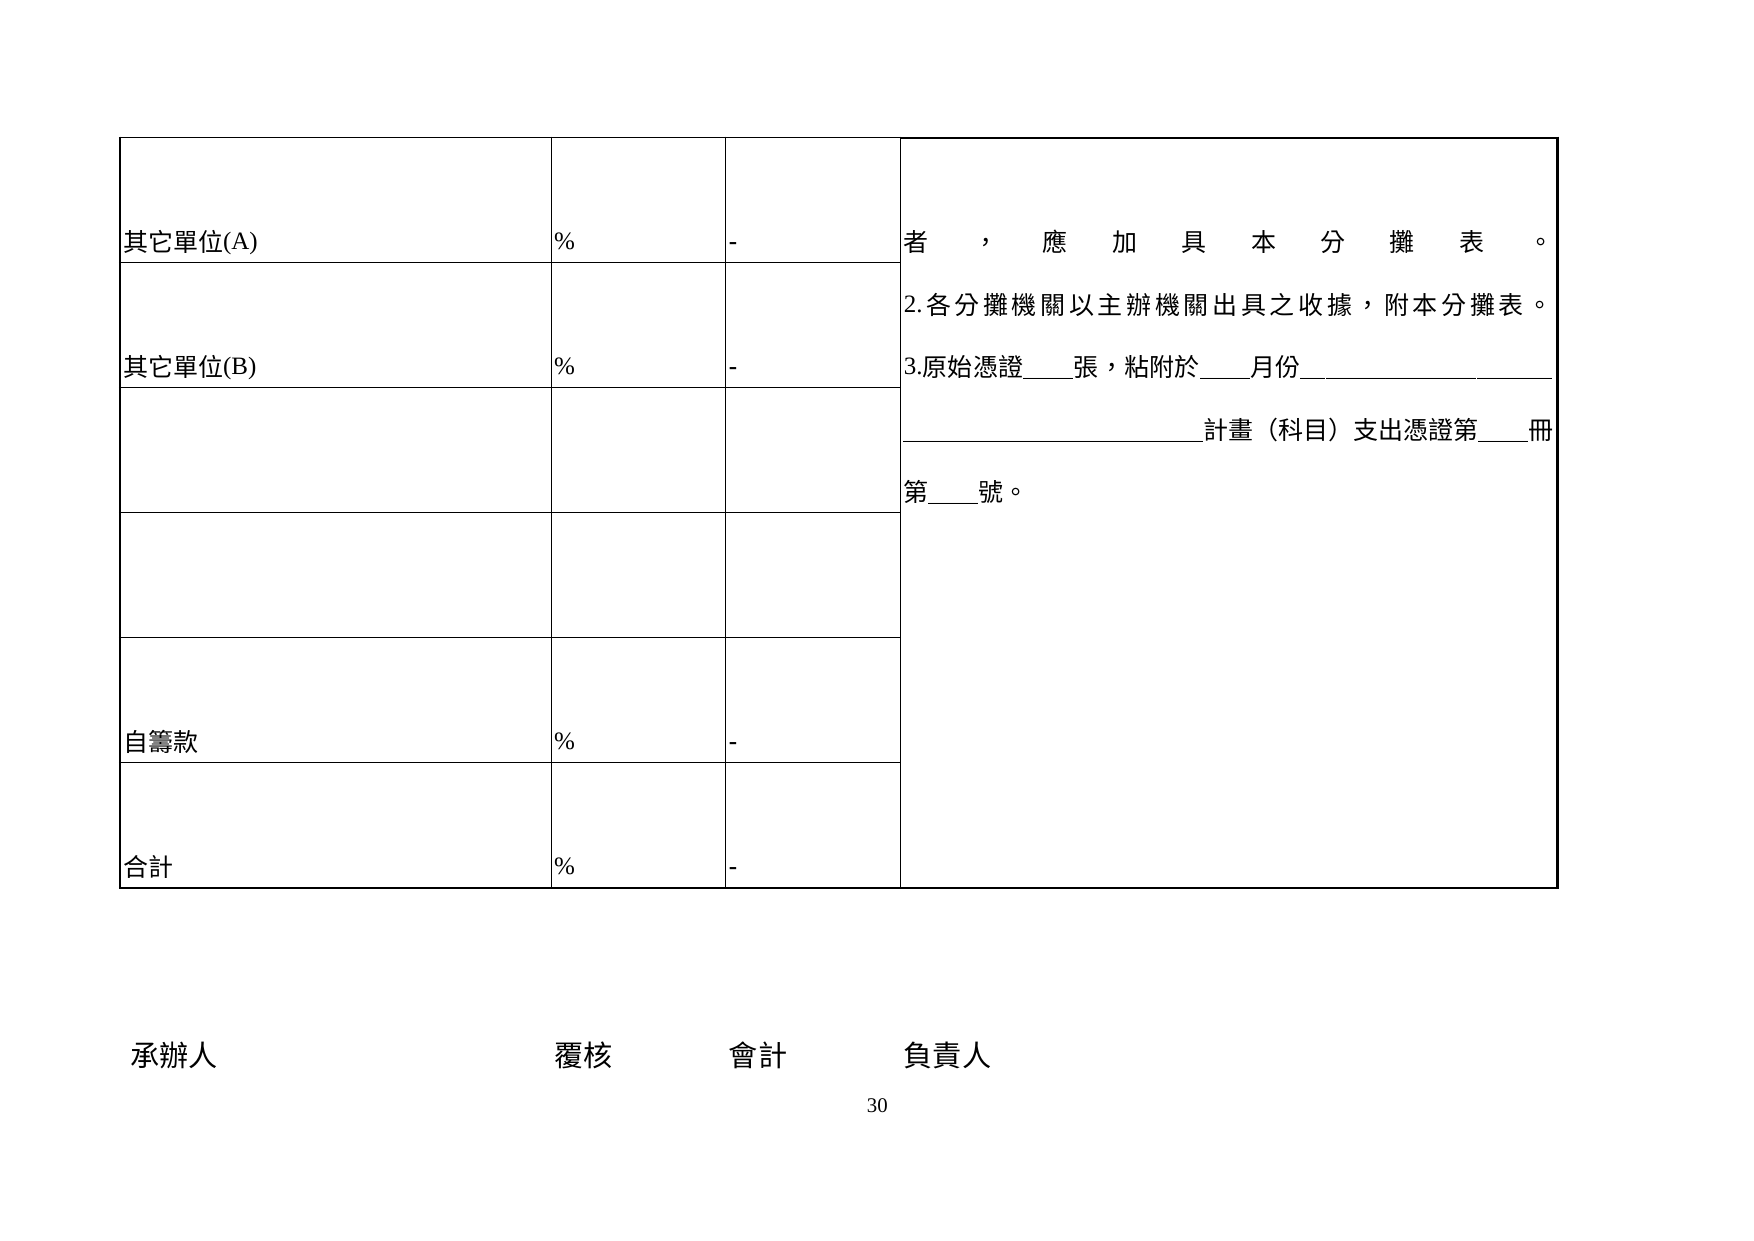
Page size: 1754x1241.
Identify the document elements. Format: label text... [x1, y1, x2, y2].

table_cell [1558, 887, 1754, 1012]
table_cell [1559, 512, 1754, 637]
table_cell - [726, 763, 900, 887]
table_cell [552, 513, 725, 637]
table_cell [726, 513, 900, 637]
table_cell 負責人 [901, 1012, 1557, 1074]
table_cell [121, 513, 551, 637]
table_cell [552, 388, 725, 512]
table_cell - [726, 138, 900, 262]
table_cell % [552, 763, 725, 887]
table_cell [726, 889, 901, 1012]
table_cell 者，應加具本分攤表。 2.各分攤機關以主辦機關出具之收據，附本分攤表。 3.原始憑證＿＿張，粘附於＿＿月份＿＿＿＿＿＿＿＿＿＿＿＿＿＿＿＿＿＿＿＿＿＿計畫（科目）支出憑證第＿＿冊第＿＿號。 [901, 139, 1556, 887]
table_cell 會計 [726, 1012, 901, 1074]
table_cell 自籌款 [121, 638, 551, 762]
table_cell - [726, 263, 900, 387]
table_cell [1559, 762, 1754, 887]
table_cell - [726, 638, 900, 762]
table_cell [1559, 387, 1754, 512]
table_cell [1559, 262, 1754, 387]
table_cell [120, 889, 551, 1012]
table_cell [901, 889, 1557, 1012]
table_cell % [552, 138, 725, 262]
table_cell [1558, 1012, 1754, 1074]
table_cell 承辦人 [120, 1012, 551, 1074]
table_cell % [552, 263, 725, 387]
table_cell 合計 [121, 763, 551, 887]
table_cell [1559, 637, 1754, 762]
table_cell [121, 388, 551, 512]
table_cell [551, 889, 726, 1012]
table_cell % [552, 638, 725, 762]
table_cell [726, 388, 900, 512]
table_cell [1559, 137, 1754, 262]
table_cell 其它單位(B) [121, 263, 551, 387]
table_cell 其它單位(A) [121, 138, 551, 262]
table_cell 覆核 [551, 1012, 726, 1074]
